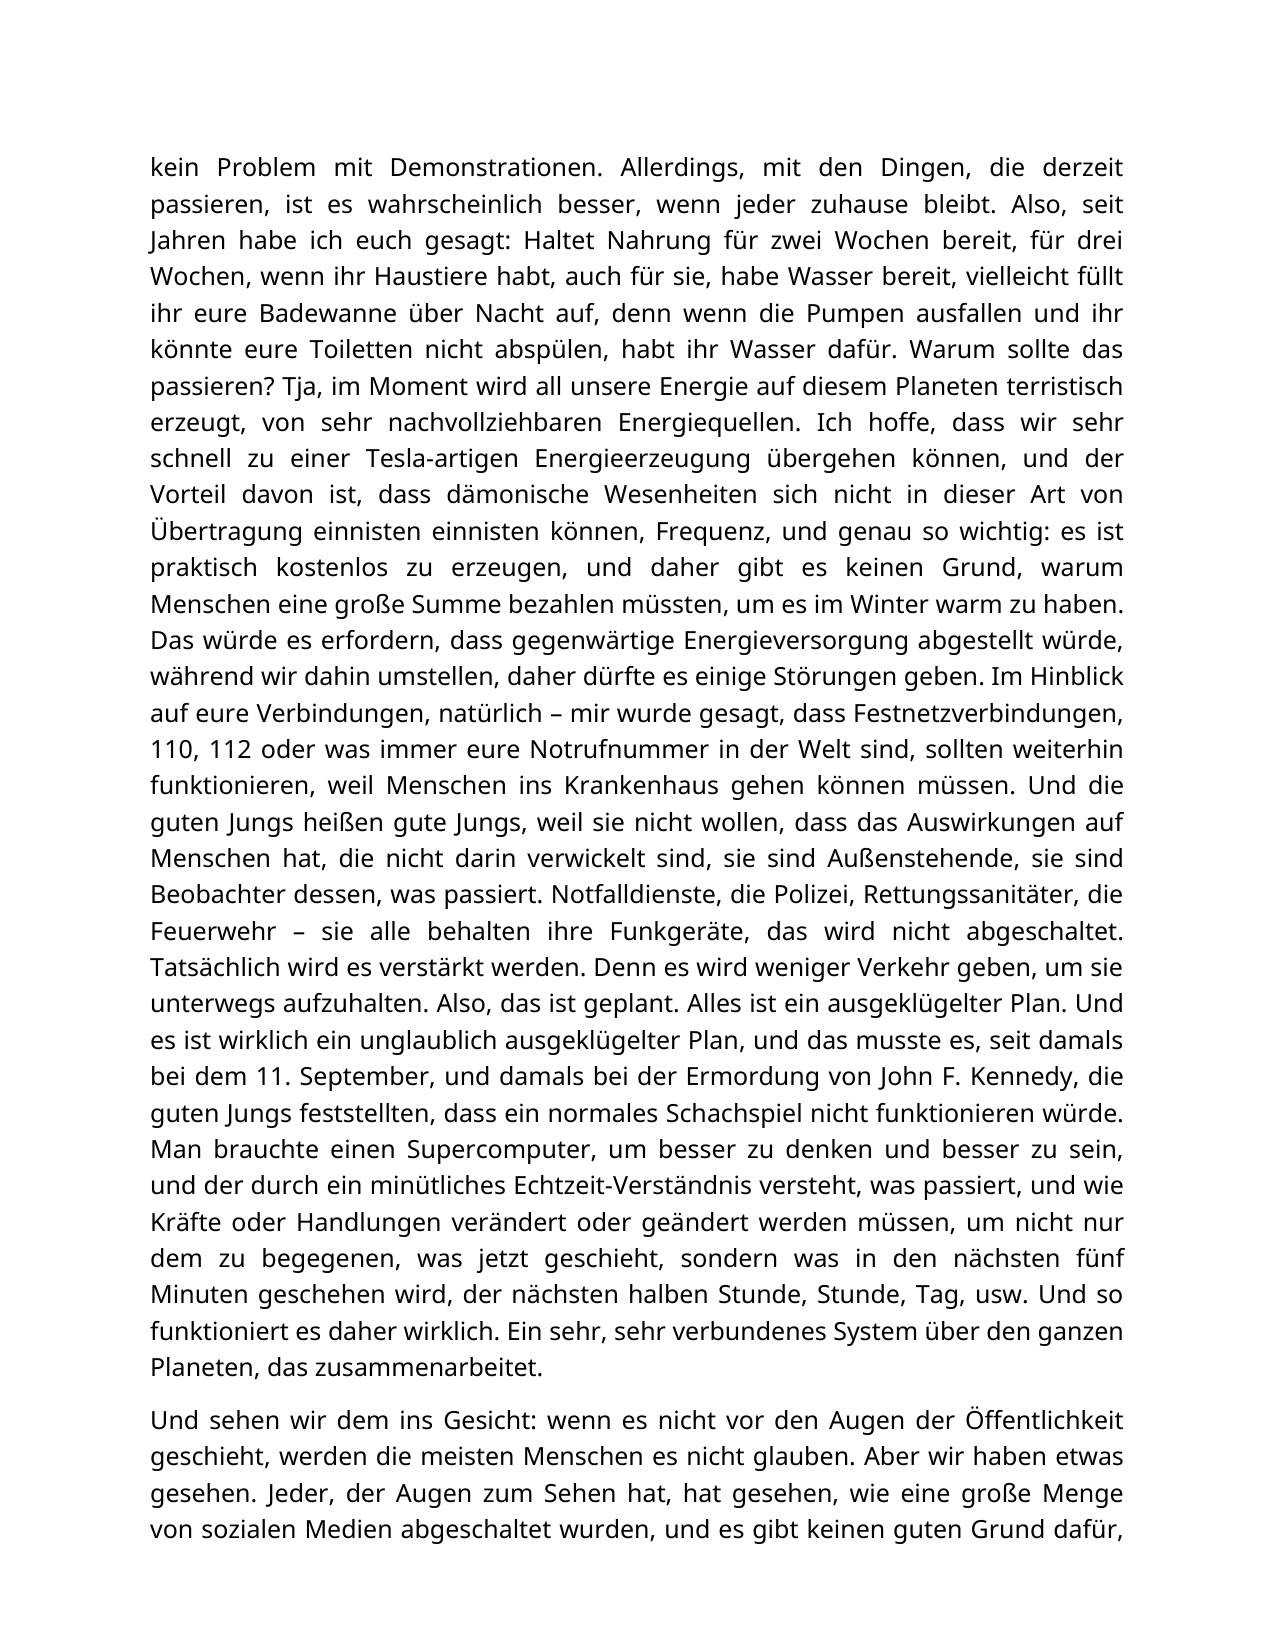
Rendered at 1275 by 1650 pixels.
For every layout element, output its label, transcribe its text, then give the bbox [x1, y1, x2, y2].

text Und sehen wir dem ins Gesicht: wenn es nicht vor den Augen der Öffentlichkeit geschieht, werden die meisten Menschen es nicht glauben. Aber wir haben etwas gesehen. Jeder, der Augen zum Sehen hat, hat gesehen, wie eine große Menge von sozialen Medien abgeschaltet wurden, und es gibt keinen guten Grund dafür, [150, 1402, 1125, 1546]
text kein Problem mit Demonstrationen. Allerdings, mit den Dingen, die derzeit passieren, ist es wahrscheinlich besser, wenn jeder zuhause bleibt. Also, seit Jahren habe ich euch gesagt: Haltet Nahrung für zwei Wochen bereit, für drei Wochen, wenn ihr Haustiere habt, auch für sie, habe Wasser bereit, vielleicht füllt ihr eure Badewanne über Nacht auf, denn wenn die Pumpen ausfallen und ihr könnte eure Toiletten nicht abspülen, habt ihr Wasser dafür. Warum sollte das passieren? Tja, im Moment wird all unsere Energie auf diesem Planeten terristisch erzeugt, von sehr nachvollziehbaren Energiequellen. Ich hoffe, dass wir sehr schnell zu einer Tesla-artigen Energieerzeugung übergehen können, und der Vorteil davon ist, dass dämonische Wesenheiten sich nicht in dieser Art von Übertragung einnisten einnisten können, Frequenz, und genau so wichtig: es ist praktisch kostenlos zu erzeugen, und daher gibt es keinen Grund, warum Menschen eine große Summe bezahlen müssten, um es im Winter warm zu haben. Das würde es erfordern, dass gegenwärtige Energieversorgung abgestellt würde, während wir dahin umstellen, daher dürfte es einige Störungen geben. Im Hinblick auf eure Verbindungen, natürlich – mir wurde gesagt, dass Festnetzverbindungen, 110, 112 oder was immer eure Notrufnummer in der Welt sind, sollten weiterhin funktionieren, weil Menschen ins Krankenhaus gehen können müssen. Und die guten Jungs heißen gute Jungs, weil sie nicht wollen, dass das Auswirkungen auf Menschen hat, die nicht darin verwickelt sind, sie sind Außenstehende, sie sind Beobachter dessen, was passiert. Notfalldienste, die Polizei, Rettungssanitäter, die Feuerwehr – sie alle behalten ihre Funkgeräte, das wird nicht abgeschaltet. Tatsächlich wird es verstärkt werden. Denn es wird weniger Verkehr geben, um sie unterwegs aufzuhalten. Also, das ist geplant. Alles ist ein ausgeklügelter Plan. Und es ist wirklich ein unglaublich ausgeklügelter Plan, und das musste es, seit damals bei dem 11. September, und damals bei der Ermordung von John F. Kennedy, die guten Jungs feststellten, dass ein normales Schachspiel nicht funktionieren würde. Man brauchte einen Supercomputer, um besser zu denken und besser zu sein, und der durch ein minütliches Echtzeit-Verständnis versteht, was passiert, und wie Kräfte oder Handlungen verändert oder geändert werden müssen, um nicht nur dem zu begegenen, was jetzt geschieht, sondern was in den nächsten fünf Minuten geschehen wird, der nächsten halben Stunde, Stunde, Tag, usw. Und so funktioniert es daher wirklich. Ein sehr, sehr verbundenes System über den ganzen Planeten, das zusammenarbeitet. [150, 150, 1125, 1384]
